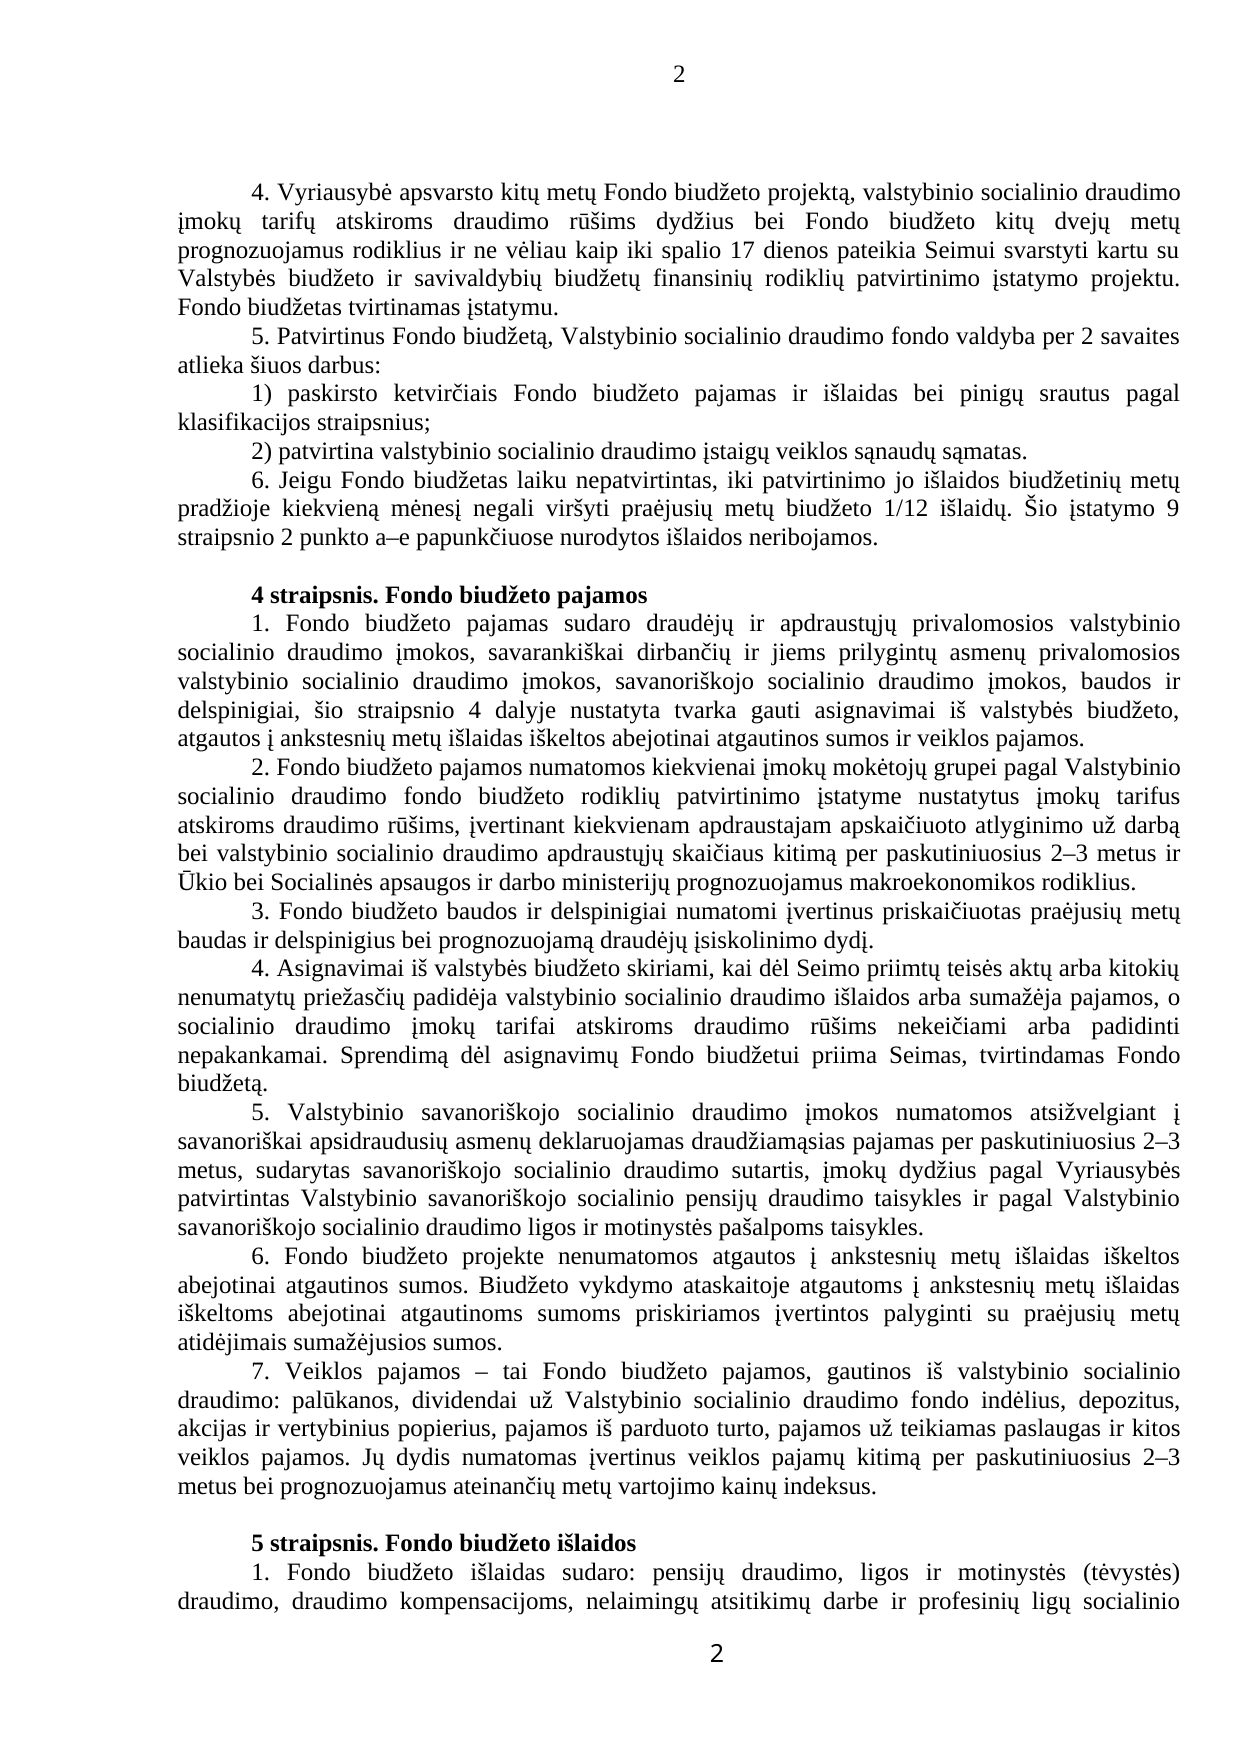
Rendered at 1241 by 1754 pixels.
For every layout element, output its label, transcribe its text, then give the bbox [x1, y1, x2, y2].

text 6. Jeigu Fondo biudžetas laiku nepatvirtintas, iki patvirtinimo jo išlaidos biudžetinių metų pradžioje kiekvieną mėnesį negali viršyti praėjusių metų biudžeto 1/12 išlaidų. Šio įstatymo 9 straipsnio 2 punkto a–e papunkčiuose nurodytos išlaidos neribojamos. [177, 465, 1181, 551]
text 4. Asignavimai iš valstybės biudžeto skiriami, kai dėl Seimo priimtų teisės aktų arba kitokių nenumatytų priežasčių padidėja valstybinio socialinio draudimo išlaidos arba sumažėja pajamos, o socialinio draudimo įmokų tarifai atskiroms draudimo rūšims nekeičiami arba padidinti nepakankamai. Sprendimą dėl asignavimų Fondo biudžetui priima Seimas, tvirtindamas Fondo biudžetą. [177, 953, 1181, 1097]
text 4. Vyriausybė apsvarsto kitų metų Fondo biudžeto projektą, valstybinio socialinio draudimo įmokų tarifų atskiroms draudimo rūšims dydžius bei Fondo biudžeto kitų dvejų metų prognozuojamus rodiklius ir ne vėliau kaip iki spalio 17 dienos pateikia Seimui svarstyti kartu su Valstybės biudžeto ir savivaldybių biudžetų finansinių rodiklių patvirtinimo įstatymo projektu. Fondo biudžetas tvirtinamas įstatymu. [177, 177, 1181, 321]
text 2. Fondo biudžeto pajamos numatomos kiekvienai įmokų mokėtojų grupei pagal Valstybinio socialinio draudimo fondo biudžeto rodiklių patvirtinimo įstatyme nustatytus įmokų tarifus atskiroms draudimo rūšims, įvertinant kiekvienam apdraustajam apskaičiuoto atlyginimo už darbą bei valstybinio socialinio draudimo apdraustųjų skaičiaus kitimą per paskutiniuosius 2–3 metus ir Ūkio bei Socialinės apsaugos ir darbo ministerijų prognozuojamus makroekonomikos rodiklius. [177, 752, 1181, 896]
text 3. Fondo biudžeto baudos ir delspinigiai numatomi įvertinus priskaičiuotas praėjusių metų baudas ir delspinigius bei prognozuojamą draudėjų įsiskolinimo dydį. [177, 896, 1181, 953]
text 4 straipsnis. Fondo biudžeto pajamos [177, 580, 1181, 608]
text 1. Fondo biudžeto pajamas sudaro draudėjų ir apdraustųjų privalomosios valstybinio socialinio draudimo įmokos, savarankiškai dirbančių ir jiems prilygintų asmenų privalomosios valstybinio socialinio draudimo įmokos, savanoriškojo socialinio draudimo įmokos, baudos ir delspinigiai, šio straipsnio 4 dalyje nustatyta tvarka gauti asignavimai iš valstybės biudžeto, atgautos į ankstesnių metų išlaidas iškeltos abejotinai atgautinos sumos ir veiklos pajamos. [177, 608, 1181, 752]
text 6. Fondo biudžeto projekte nenumatomos atgautos į ankstesnių metų išlaidas iškeltos abejotinai atgautinos sumos. Biudžeto vykdymo ataskaitoje atgautoms į ankstesnių metų išlaidas iškeltoms abejotinai atgautinoms sumoms priskiriamos įvertintos palyginti su praėjusių metų atidėjimais sumažėjusios sumos. [177, 1241, 1181, 1356]
text 5. Patvirtinus Fondo biudžetą, Valstybinio socialinio draudimo fondo valdyba per 2 savaites atlieka šiuos darbus: [177, 321, 1181, 378]
text 5 straipsnis. Fondo biudžeto išlaidos [177, 1528, 1181, 1557]
text 1. Fondo biudžeto išlaidas sudaro: pensijų draudimo, ligos ir motinystės (tėvystės) draudimo, draudimo kompensacijoms, nelaimingų atsitikimų darbe ir profesinių ligų socialinio [177, 1557, 1181, 1615]
text 2) patvirtina valstybinio socialinio draudimo įstaigų veiklos sąnaudų sąmatas. [177, 436, 1181, 465]
text 5. Valstybinio savanoriškojo socialinio draudimo įmokos numatomos atsižvelgiant į savanoriškai apsidraudusių asmenų deklaruojamas draudžiamąsias pajamas per paskutiniuosius 2–3 metus, sudarytas savanoriškojo socialinio draudimo sutartis, įmokų dydžius pagal Vyriausybės patvirtintas Valstybinio savanoriškojo socialinio pensijų draudimo taisykles ir pagal Valstybinio savanoriškojo socialinio draudimo ligos ir motinystės pašalpoms taisykles. [177, 1097, 1181, 1241]
text 7. Veiklos pajamos – tai Fondo biudžeto pajamos, gautinos iš valstybinio socialinio draudimo: palūkanos, dividendai už Valstybinio socialinio draudimo fondo indėlius, depozitus, akcijas ir vertybinius popierius, pajamos iš parduoto turto, pajamos už teikiamas paslaugas ir kitos veiklos pajamos. Jų dydis numatomas įvertinus veiklos pajamų kitimą per paskutiniuosius 2–3 metus bei prognozuojamus ateinančių metų vartojimo kainų indeksus. [177, 1356, 1181, 1500]
text 1) paskirsto ketvirčiais Fondo biudžeto pajamas ir išlaidas bei pinigų srautus pagal klasifikacijos straipsnius; [177, 378, 1181, 436]
